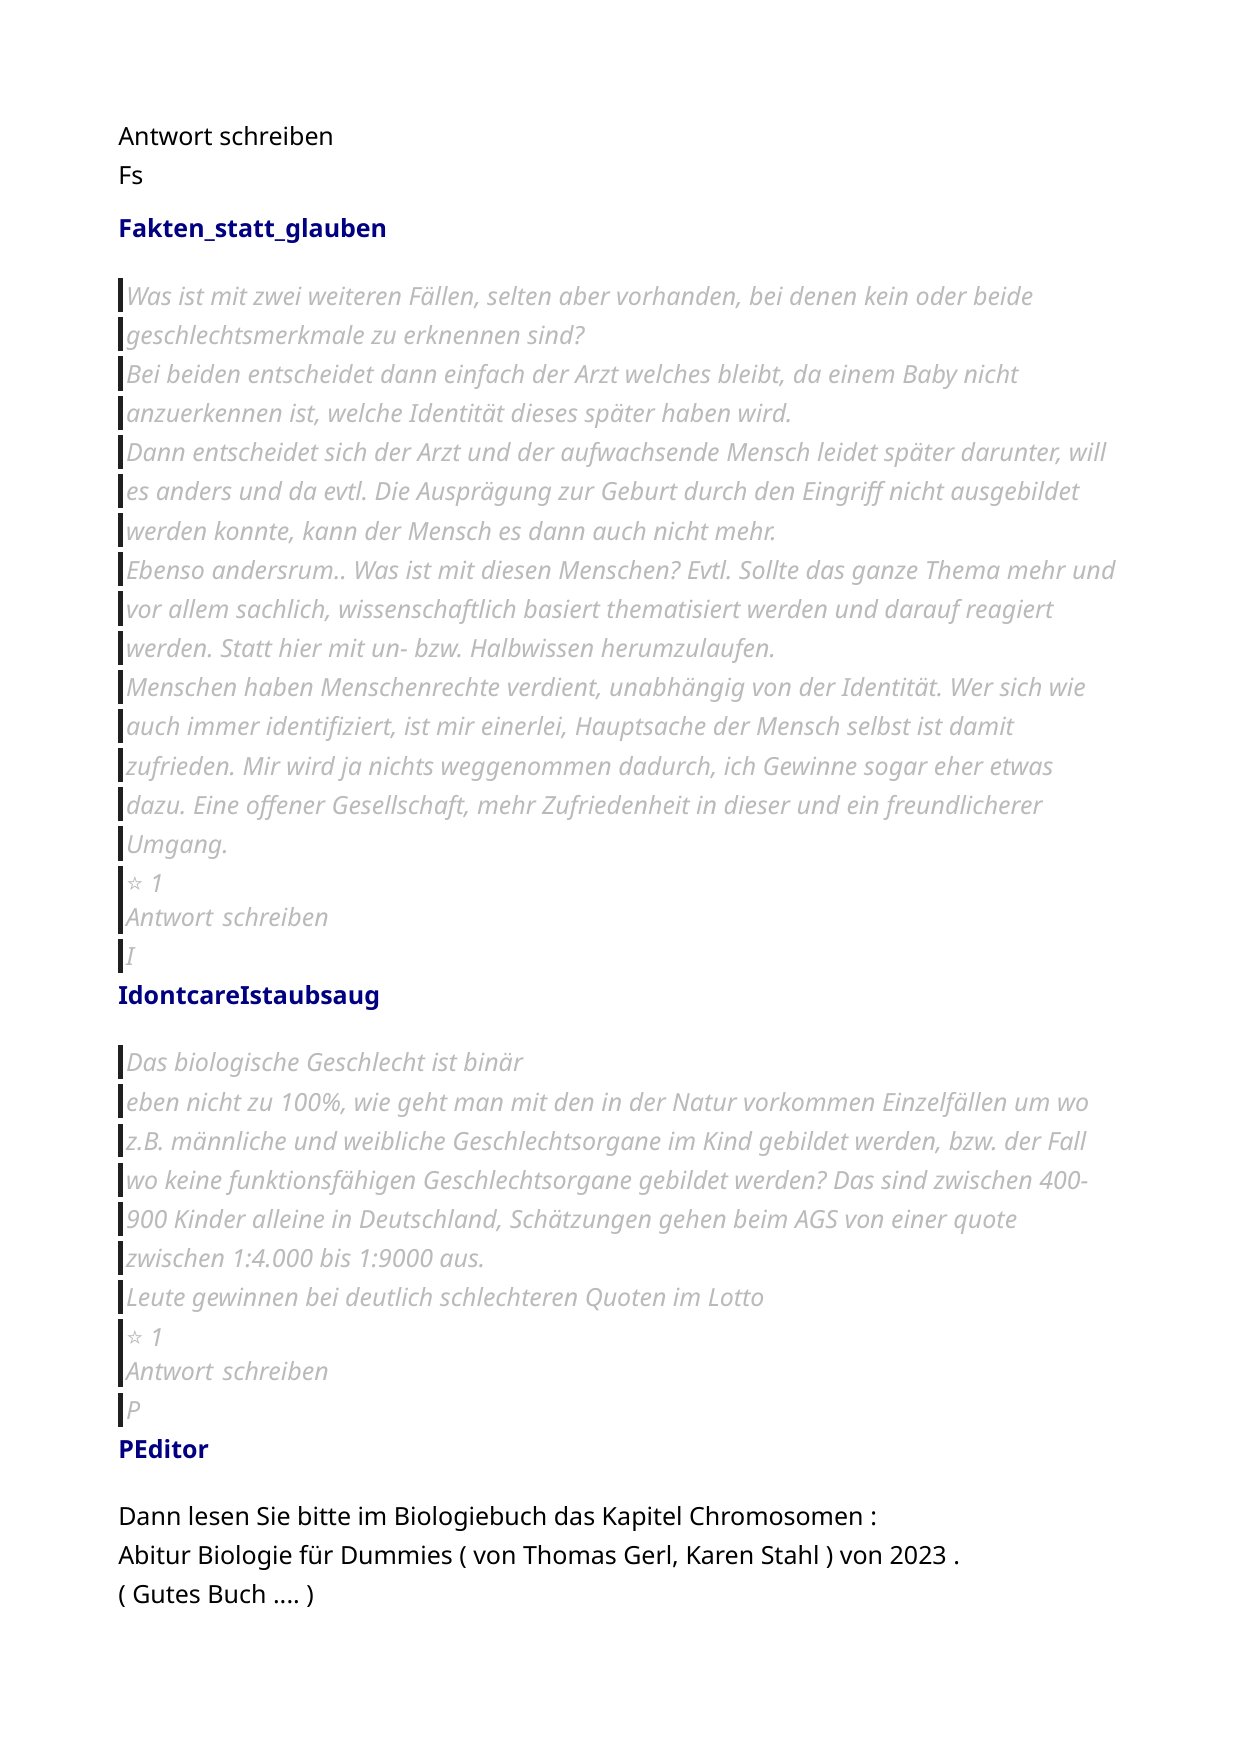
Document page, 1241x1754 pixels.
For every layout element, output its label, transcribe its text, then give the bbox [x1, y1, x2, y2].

text Bei beiden entscheidet dann einfach der Arzt welches bleibt, da einem Baby nicht anzuerkennen ist, welche Identität dieses später haben wird. [118, 356, 1122, 430]
subtitle PEditor [118, 1432, 1122, 1466]
text Leute gewinnen bei deutlich schlechteren Quoten im Lotto [123, 1280, 1122, 1314]
text Antwort schreiben [123, 1353, 1122, 1387]
text Fs [118, 157, 1122, 191]
text eben nicht zu 100%, wie geht man mit den in der Natur vorkommen Einzelfällen um wo z.B. männliche und weibliche Geschlechtsorgane im Kind gebildet werden, bzw. der Fall wo keine funktionsfähigen Geschlechtsorgane gebildet werden? Das sind zwischen 400-900 Kinder alleine in Deutschland, Schätzungen gehen beim AGS von einer quote zwischen 1:4.000 bis 1:9000 aus. [118, 1084, 1122, 1275]
text ⭐️ 1 [123, 866, 1122, 900]
text Menschen haben Menschenrechte verdient, unabhängig von der Identität. Wer sich wie auch immer identifiziert, ist mir einerlei, Hauptsache der Mensch selbst ist damit zufrieden. Mir wird ja nichts weggenommen dadurch, ich Gewinne sogar eher etwas dazu. Eine offener Gesellschaft, mehr Zufriedenheit in dieser und ein freundlicherer Umgang. [118, 670, 1122, 861]
text ( Gutes Buch .... ) [118, 1577, 1122, 1611]
subtitle IdontcareIstaubsaug [118, 978, 1122, 1012]
subtitle Fakten_statt_glauben [118, 211, 1122, 245]
text Dann lesen Sie bitte im Biologiebuch das Kapitel Chromosomen : [118, 1499, 1122, 1533]
text Antwort schreiben [123, 900, 1122, 934]
text Ebenso andersrum.. Was ist mit diesen Menschen? Evtl. Sollte das ganze Thema mehr und vor allem sachlich, wissenschaftlich basiert thematisiert werden und darauf reagiert werden. Statt hier mit un- bzw. Halbwissen herumzulaufen. [118, 552, 1122, 665]
text Dann entscheidet sich der Arzt und der aufwachsende Mensch leidet später darunter, will es anders und da evtl. Die Ausprägung zur Geburt durch den Eingriff nicht ausgebildet werden konnte, kann der Mensch es dann auch nicht mehr. [118, 435, 1122, 547]
text P [118, 1392, 1122, 1427]
text Das biologische Geschlecht ist binär [123, 1045, 1122, 1079]
text Was ist mit zwei weiteren Fällen, selten aber vorhanden, bei denen kein oder beide geschlechtsmerkmale zu erknennen sind? [118, 278, 1122, 351]
text Abitur Biologie für Dummies ( von Thomas Gerl, Karen Stahl ) von 2023 . [118, 1538, 1122, 1572]
text Antwort schreiben [118, 118, 1122, 152]
text ⭐️ 1 [123, 1319, 1122, 1353]
text I [123, 939, 1122, 973]
